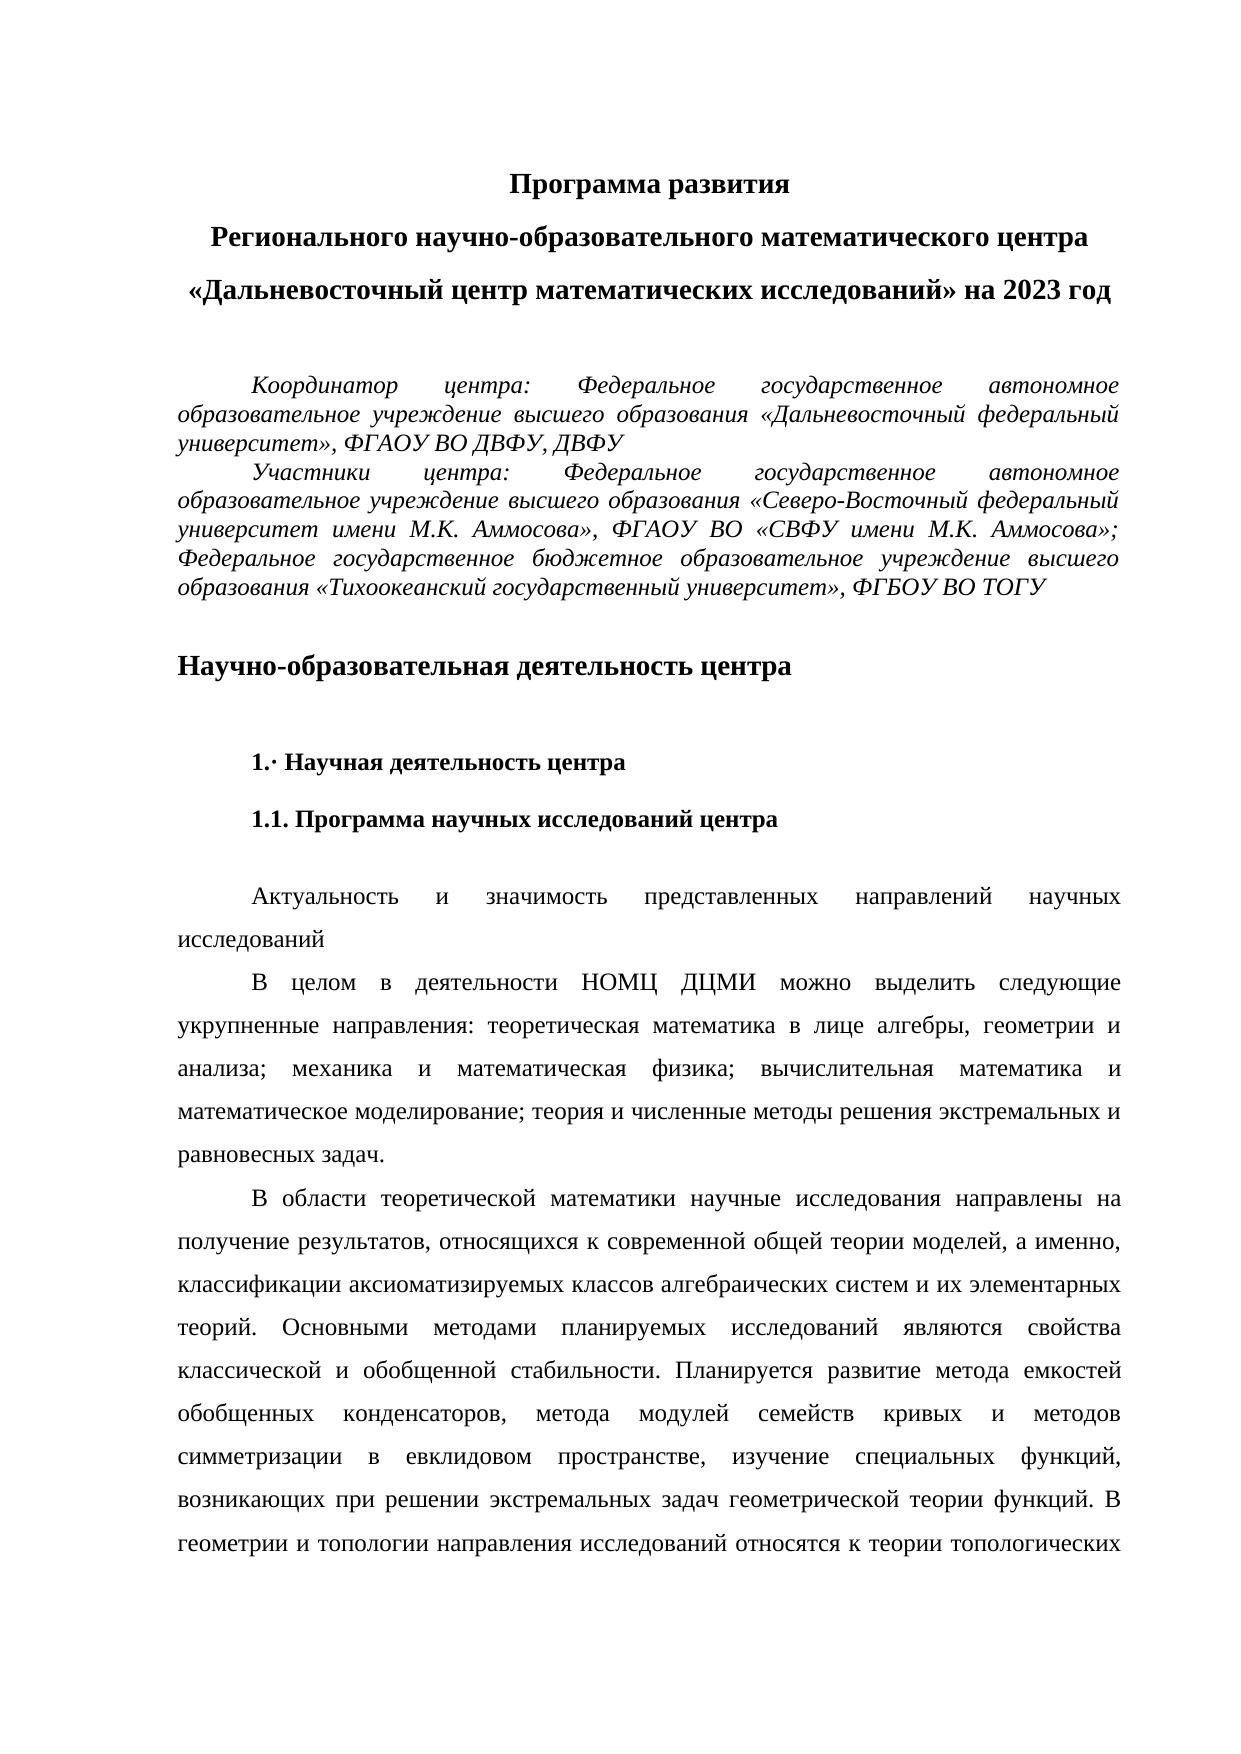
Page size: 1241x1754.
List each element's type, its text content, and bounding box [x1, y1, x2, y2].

text 1.1. Программа научных исследований центра [177, 804, 1122, 833]
text В области теоретической математики научные исследования направлены на получение результатов, относящихся к современной общей теории моделей, а именно, классификации аксиоматизируемых классов алгебраических систем и их элементарных теорий. Основными методами планируемых исследований являются свойства классической и обобщенной стабильности. Планируется развитие метода емкостей обобщенных конденсаторов, метода модулей семейств кривых и методов симметризации в евклидовом пространстве, изучение специальных функций, возникающих при решении экстремальных задач геометрической теории функций. В геометрии и топологии направления исследований относятся к теории топологических [177, 1183, 1122, 1556]
text В целом в деятельности НОМЦ ДЦМИ можно выделить следующие укрупненные направления: теоретическая математика в лице алгебры, геометрии и анализа; механика и математическая физика; вычислительная математика и математическое моделирование; теория и численные методы решения экстремальных и равновесных задач. [177, 967, 1122, 1168]
subtitle «Дальневосточный центр математических исследований» на 2023 год [177, 272, 1122, 306]
text 1.· Научная деятельность центра [177, 747, 1122, 776]
subtitle Научно-образовательная деятельность центра [177, 648, 1122, 682]
text Координатор центра: Федеральное государственное автономное образовательное учреждение высшего образования «Дальневосточный федеральный университет», ФГАОУ ВО ДВФУ, ДВФУ [177, 371, 1122, 457]
subtitle Регионального научно-образовательного математического центра [177, 219, 1122, 252]
text Актуальность и значимость представленных направлений научных исследований [177, 881, 1122, 953]
text Участники центра: Федеральное государственное автономное образовательное учреждение высшего образования «Северо-Восточный федеральный университет имени М.К. Аммосова», ФГАОУ ВО «СВФУ имени М.К. Аммосова»; Федеральное государственное бюджетное образовательное учреждение высшего образования «Тихоокеанский государственный университет», ФГБОУ ВО ТОГУ [177, 457, 1122, 601]
subtitle Программа развития [177, 166, 1122, 199]
